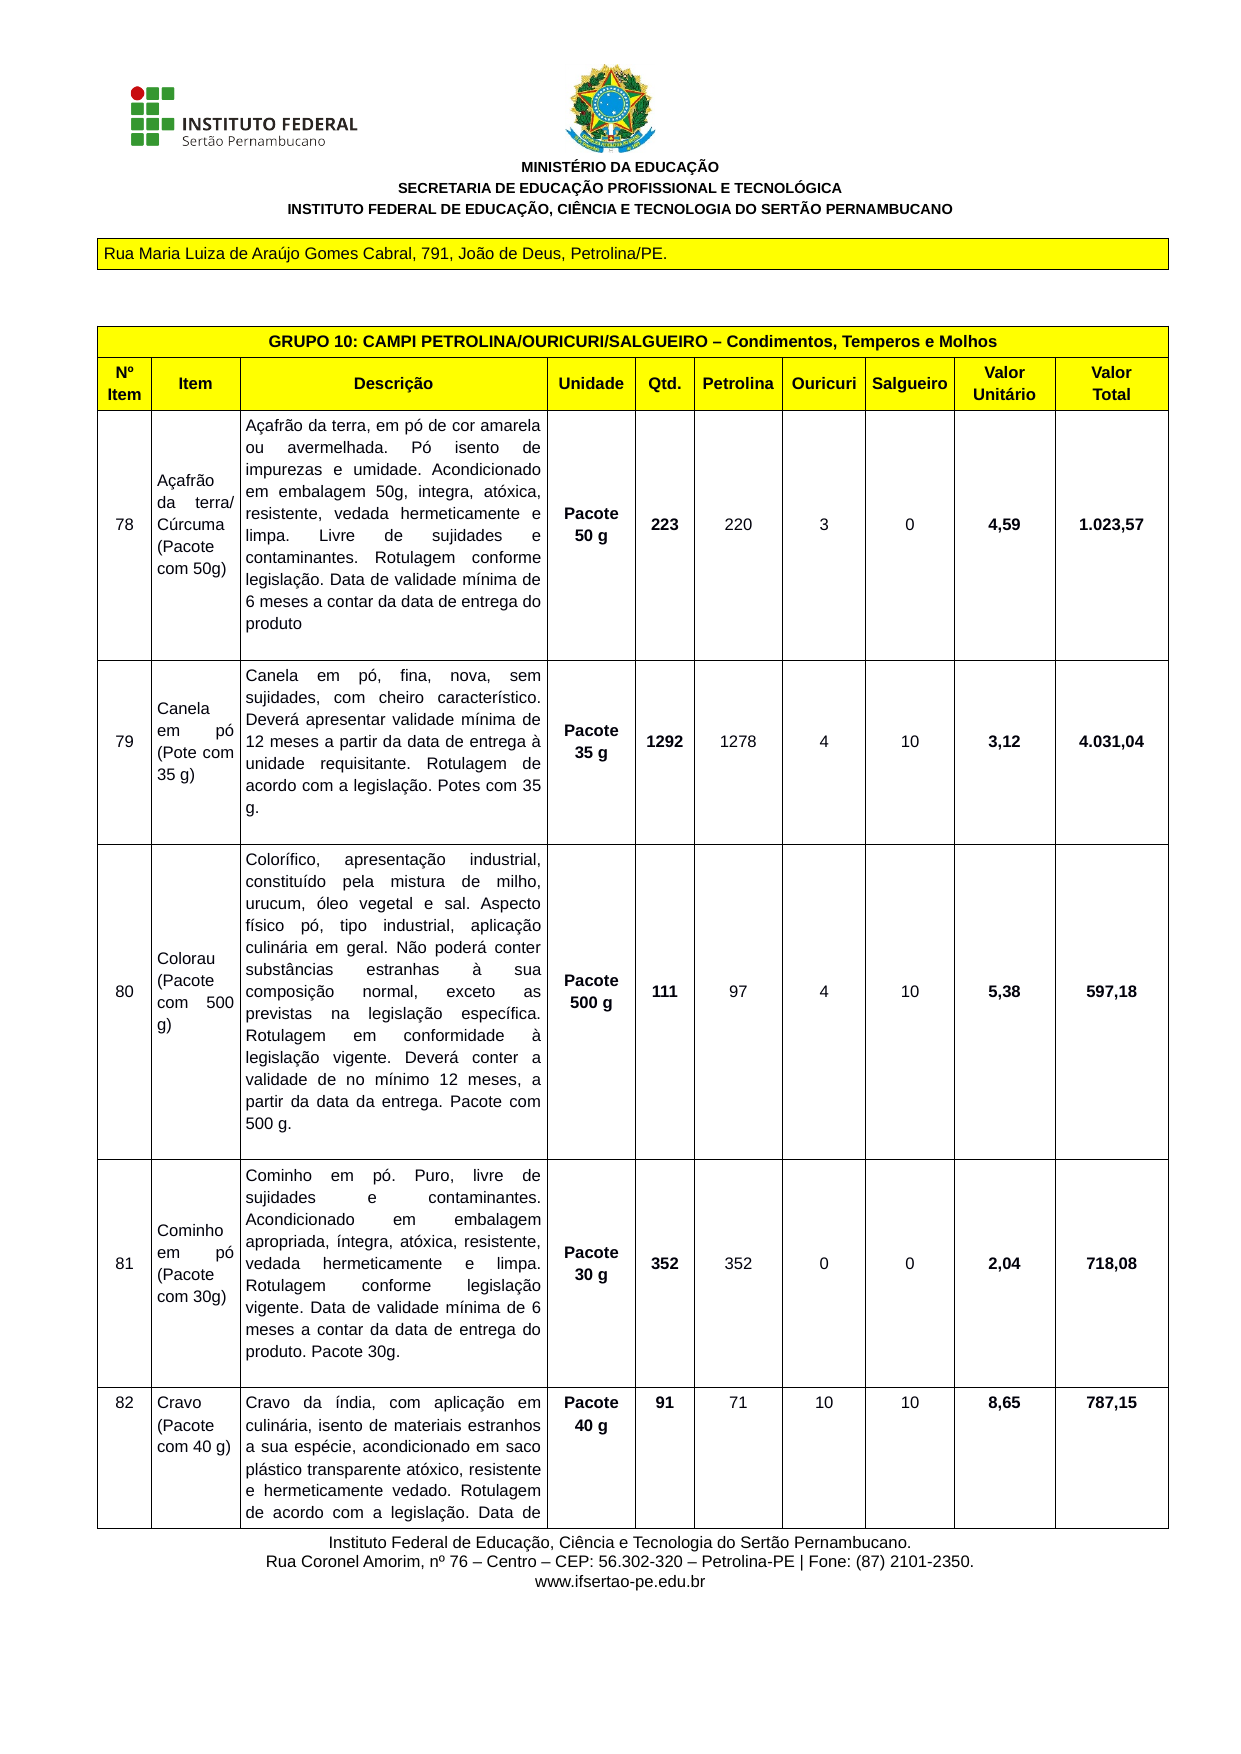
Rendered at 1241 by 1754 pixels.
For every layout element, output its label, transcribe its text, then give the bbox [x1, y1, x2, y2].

table_cell 4,59 [955, 411, 1055, 660]
table_cell 718,08 [1056, 1160, 1168, 1387]
table_cell Unidade [548, 358, 635, 410]
table_cell Valor Total [1056, 358, 1168, 410]
table_cell 10 [866, 845, 954, 1159]
table_cell Colorífico, apresentação industrial, constituído pela mistura de milho, urucum, óleo vegetal e sal. Aspecto físico pó, tipo industrial, aplicação culinária em geral. Não poderá conter substâncias estranhas à sua composição normal, exceto as previstas na legislação específica. Rotulagem em conformidade à legislação vigente. Deverá conter a validade de no mínimo 12 meses, a partir da data da entrega. Pacote com 500 g. [241, 845, 547, 1159]
table_cell 79 [98, 661, 151, 843]
table_cell 1.023,57 [1056, 411, 1168, 660]
table_cell 352 [695, 1160, 782, 1387]
table_cell Valor Unitário [955, 358, 1055, 410]
table_cell 8,65 [955, 1388, 1055, 1528]
table_cell Açafrão da terra/ Cúrcuma (Pacote com 50g) [152, 411, 240, 660]
table_cell 0 [866, 411, 954, 660]
table_cell 1278 [695, 661, 782, 843]
table_cell 78 [98, 411, 151, 660]
table_cell Petrolina [695, 358, 782, 410]
table_cell Salgueiro [866, 358, 954, 410]
table_cell 4 [783, 845, 865, 1159]
table_cell 0 [783, 1160, 865, 1387]
picture [130, 86, 358, 146]
table_cell 91 [636, 1388, 694, 1528]
picture [565, 64, 656, 153]
table_cell 0 [866, 1160, 954, 1387]
table_cell 3,12 [955, 661, 1055, 843]
table_cell Cravo da índia, com aplicação em culinária, isento de materiais estranhos a sua espécie, acondicionado em saco plástico transparente atóxico, resistente e hermeticamente vedado. Rotulagem de acordo com a legislação. Data de [241, 1388, 547, 1528]
table_cell Cominho em pó (Pacote com 30g) [152, 1160, 240, 1387]
table_cell Cravo (Pacote com 40 g) [152, 1388, 240, 1528]
table_cell Pacote 30 g [548, 1160, 635, 1387]
table_cell 597,18 [1056, 845, 1168, 1159]
table_cell 787,15 [1056, 1388, 1168, 1528]
table_cell Cominho em pó. Puro, livre de sujidades e contaminantes. Acondicionado em embalagem apropriada, íntegra, atóxica, resistente, vedada hermeticamente e limpa. Rotulagem conforme legislação vigente. Data de validade mínima de 6 meses a contar da data de entrega do produto. Pacote 30g. [241, 1160, 547, 1387]
table_cell Ouricuri [783, 358, 865, 410]
table_cell 71 [695, 1388, 782, 1528]
table_cell 10 [866, 1388, 954, 1528]
table_cell 4 [783, 661, 865, 843]
table_cell 82 [98, 1388, 151, 1528]
table_cell Nº Item [98, 358, 151, 410]
table_cell 223 [636, 411, 694, 660]
table_cell Item [152, 358, 240, 410]
table_header GRUPO 10: CAMPI PETROLINA/OURICURI/SALGUEIRO – Condimentos, Temperos e Molhos [98, 327, 1168, 357]
table_cell Rua Maria Luiza de Araújo Gomes Cabral, 791, João de Deus, Petrolina/PE. [98, 239, 1168, 269]
table_cell 1292 [636, 661, 694, 843]
table_cell 5,38 [955, 845, 1055, 1159]
table_cell 3 [783, 411, 865, 660]
table_cell Pacote 35 g [548, 661, 635, 843]
table_cell 111 [636, 845, 694, 1159]
table_cell Qtd. [636, 358, 694, 410]
table_cell Pacote 50 g [548, 411, 635, 660]
table_cell 81 [98, 1160, 151, 1387]
table_cell 4.031,04 [1056, 661, 1168, 843]
table_cell 97 [695, 845, 782, 1159]
table_cell 2,04 [955, 1160, 1055, 1387]
table_cell Colorau (Pacote com 500 g) [152, 845, 240, 1159]
table_cell Pacote 40 g [548, 1388, 635, 1528]
table_cell Pacote 500 g [548, 845, 635, 1159]
table_cell 10 [866, 661, 954, 843]
table_cell 220 [695, 411, 782, 660]
table_cell 352 [636, 1160, 694, 1387]
table_cell Canela em pó (Pote com 35 g) [152, 661, 240, 843]
table_cell 80 [98, 845, 151, 1159]
table_cell Canela em pó, fina, nova, sem sujidades, com cheiro característico. Deverá apresentar validade mínima de 12 meses a partir da data de entrega à unidade requisitante. Rotulagem de acordo com a legislação. Potes com 35 g. [241, 661, 547, 843]
table_cell Descrição [241, 358, 547, 410]
table_cell Açafrão da terra, em pó de cor amarela ou avermelhada. Pó isento de impurezas e umidade. Acondicionado em embalagem 50g, integra, atóxica, resistente, vedada hermeticamente e limpa. Livre de sujidades e contaminantes. Rotulagem conforme legislação. Data de validade mínima de 6 meses a contar da data de entrega do produto [241, 411, 547, 660]
table_cell 10 [783, 1388, 865, 1528]
